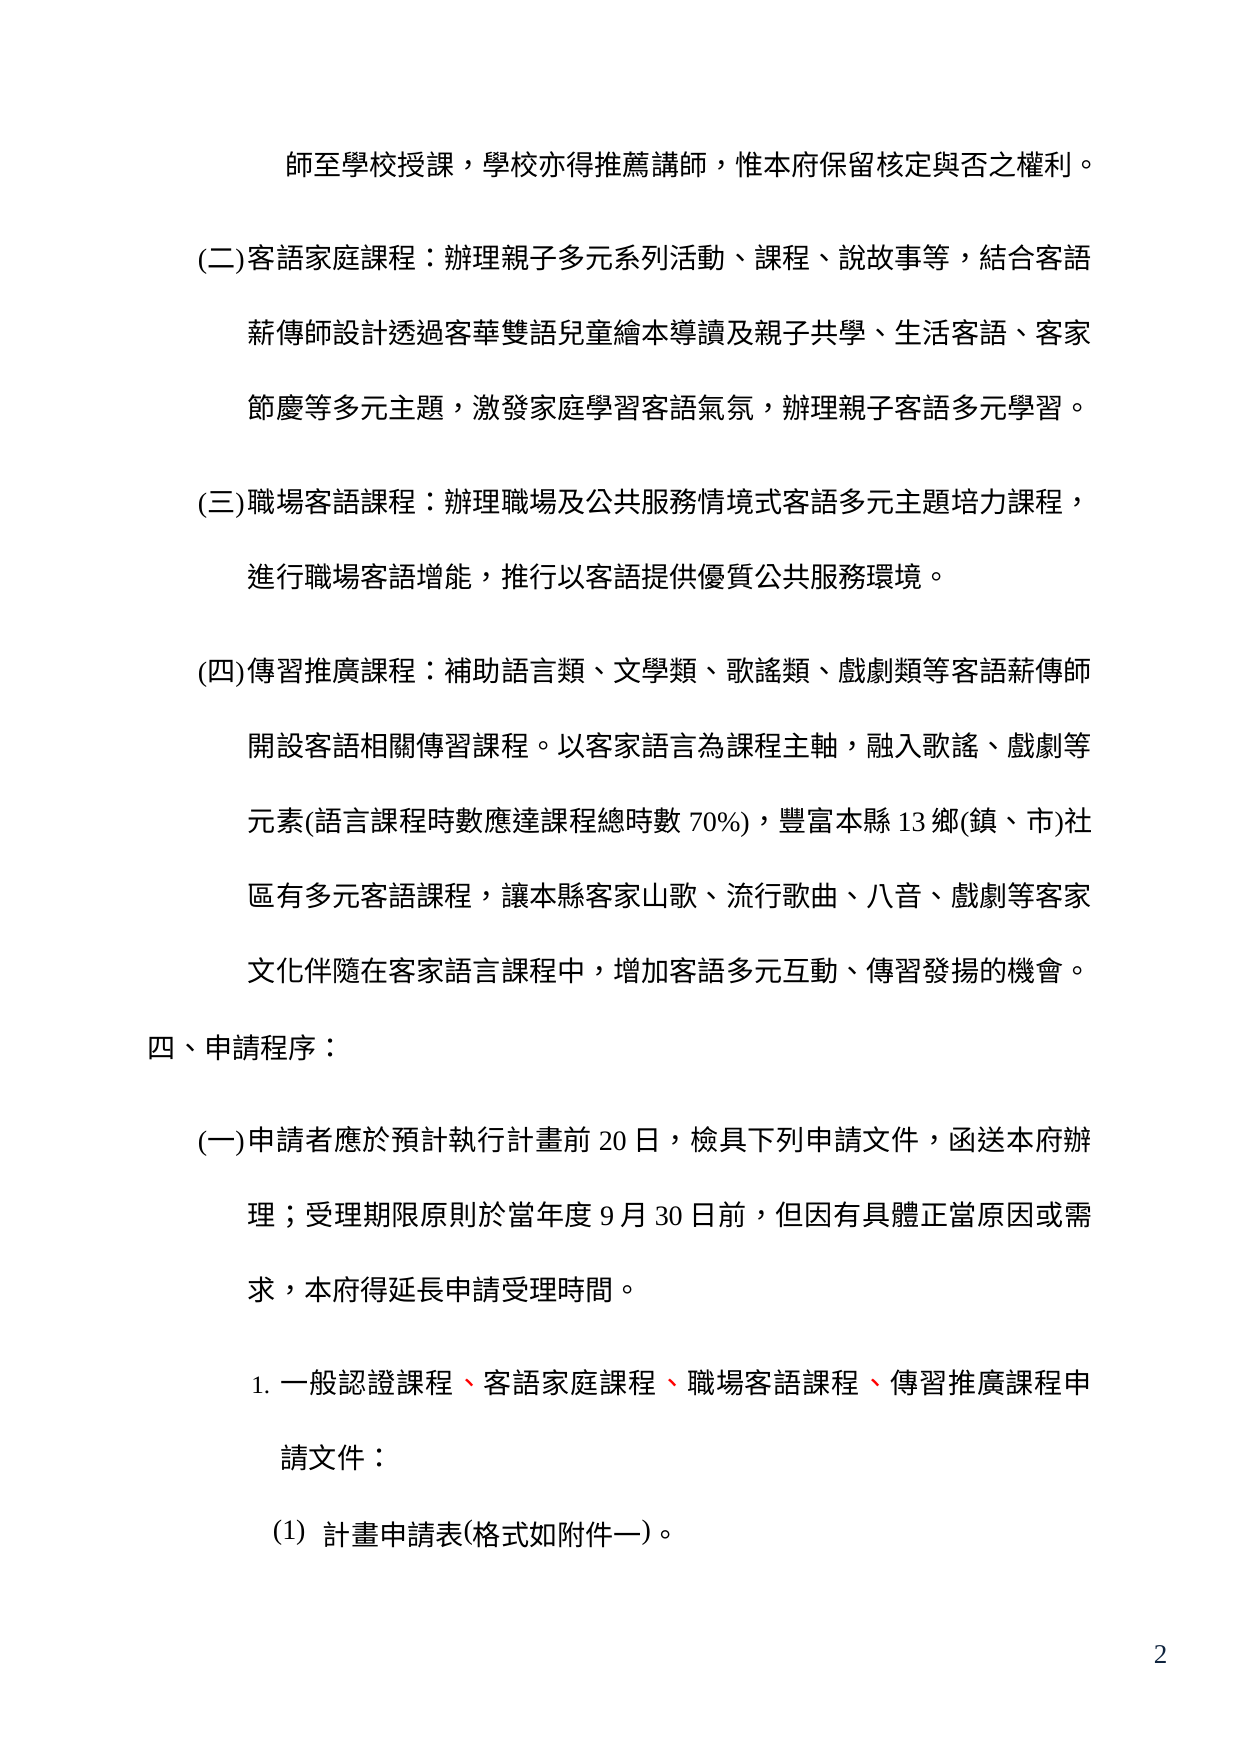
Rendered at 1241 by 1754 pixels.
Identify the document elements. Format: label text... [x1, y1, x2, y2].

list 到校認證課程：針對學校欲申請開設認證課程者，由本府指派講師至學校授課，學校亦得推薦講師，惟本府保留核定與否之權利。 [248, 126, 1092, 201]
list 申請者應於預計執行計畫前20日，檢具下列申請文件，函送本府辦理；受理期限原則於當年度9月30日前，但因有具體正當原因或需求，本府得延長申請受理時間。 [198, 1101, 1092, 1326]
list 客語家庭課程：辦理親子多元系列活動、課程、說故事等，結合客語薪傳師設計透過客華雙語兒童繪本導讀及親子共學、生活客語、客家節慶等多元主題，激發家庭學習客語氣氛，辦理親子客語多元學習。 [198, 219, 1092, 444]
list 計畫申請表(格式如附件一)。 [273, 1513, 1092, 1588]
list 傳習推廣課程：補助語言類、文學類、歌謠類、戲劇類等客語薪傳師開設客語相關傳習課程。以客家語言為課程主軸，融入歌謠、戲劇等元素(語言課程時數應達課程總時數70%)，豐富本縣13鄉(鎮、市)社區有多元客語課程，讓本縣客家山歌、流行歌曲、八音、戲劇等客家文化伴隨在客家語言課程中，增加客語多元互動、傳習發揚的機會。 [198, 632, 1092, 1007]
list 職場客語課程：辦理職場及公共服務情境式客語多元主題培力課程，進行職場客語增能，推行以客語提供優質公共服務環境。 [198, 463, 1092, 613]
list 一般認證課程、客語家庭課程、職場客語課程、傳習推廣課程申請文件： [251, 1344, 1092, 1494]
list 申請程序： [148, 1026, 1092, 1101]
